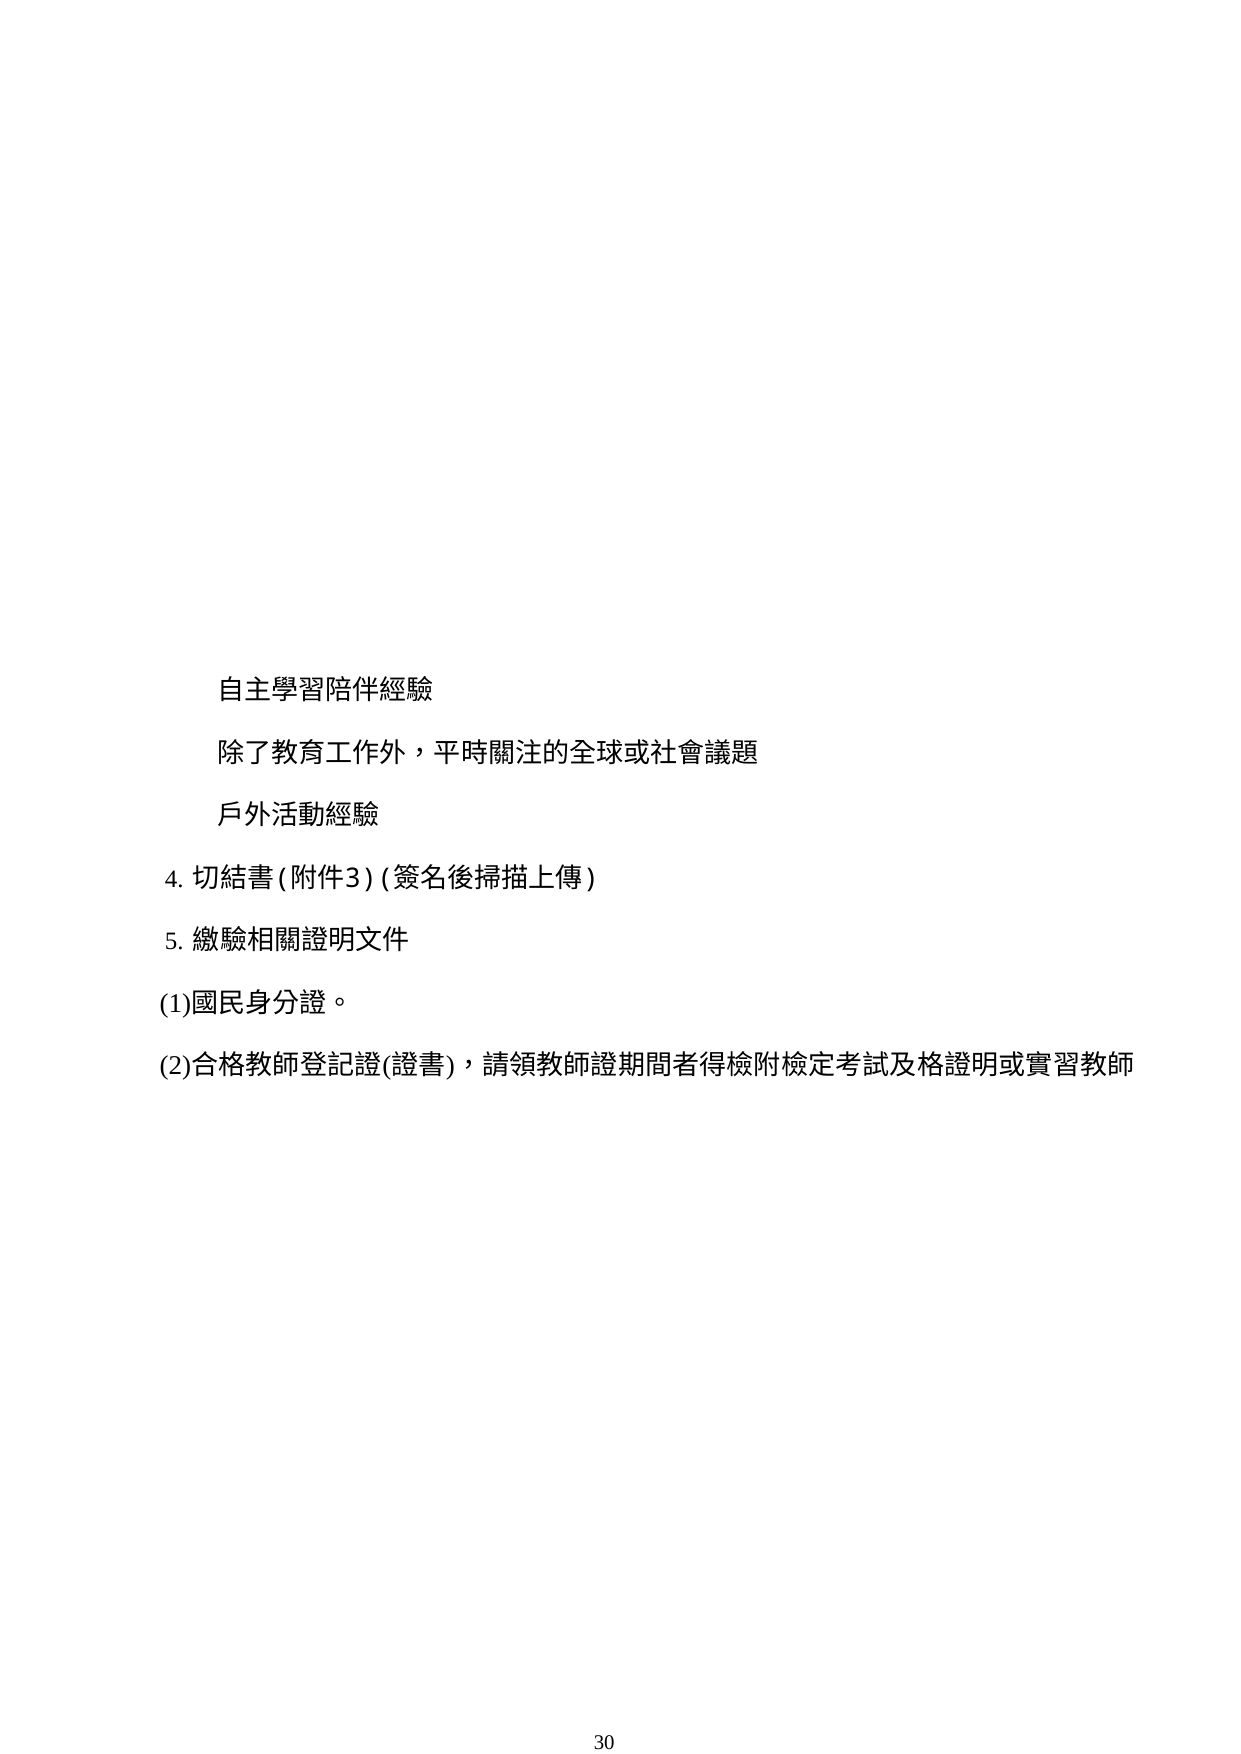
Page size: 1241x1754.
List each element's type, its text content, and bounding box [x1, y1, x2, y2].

text (1)國民身分證。 [158, 959, 1137, 1021]
list 切結書(附件3)(簽名後掃描上傳) [164, 834, 1100, 896]
text (2)合格教師登記證(證書)，請領教師證期間者得檢附檢定考試及格證明或實習教師 [158, 1021, 1137, 1084]
list 戶外活動經驗 [189, 771, 1137, 834]
list 繳驗相關證明文件 [164, 896, 1100, 959]
list 自主學習陪伴經驗 [189, 646, 1137, 709]
list 除了教育工作外，平時關注的全球或社會議題 [189, 709, 1137, 771]
